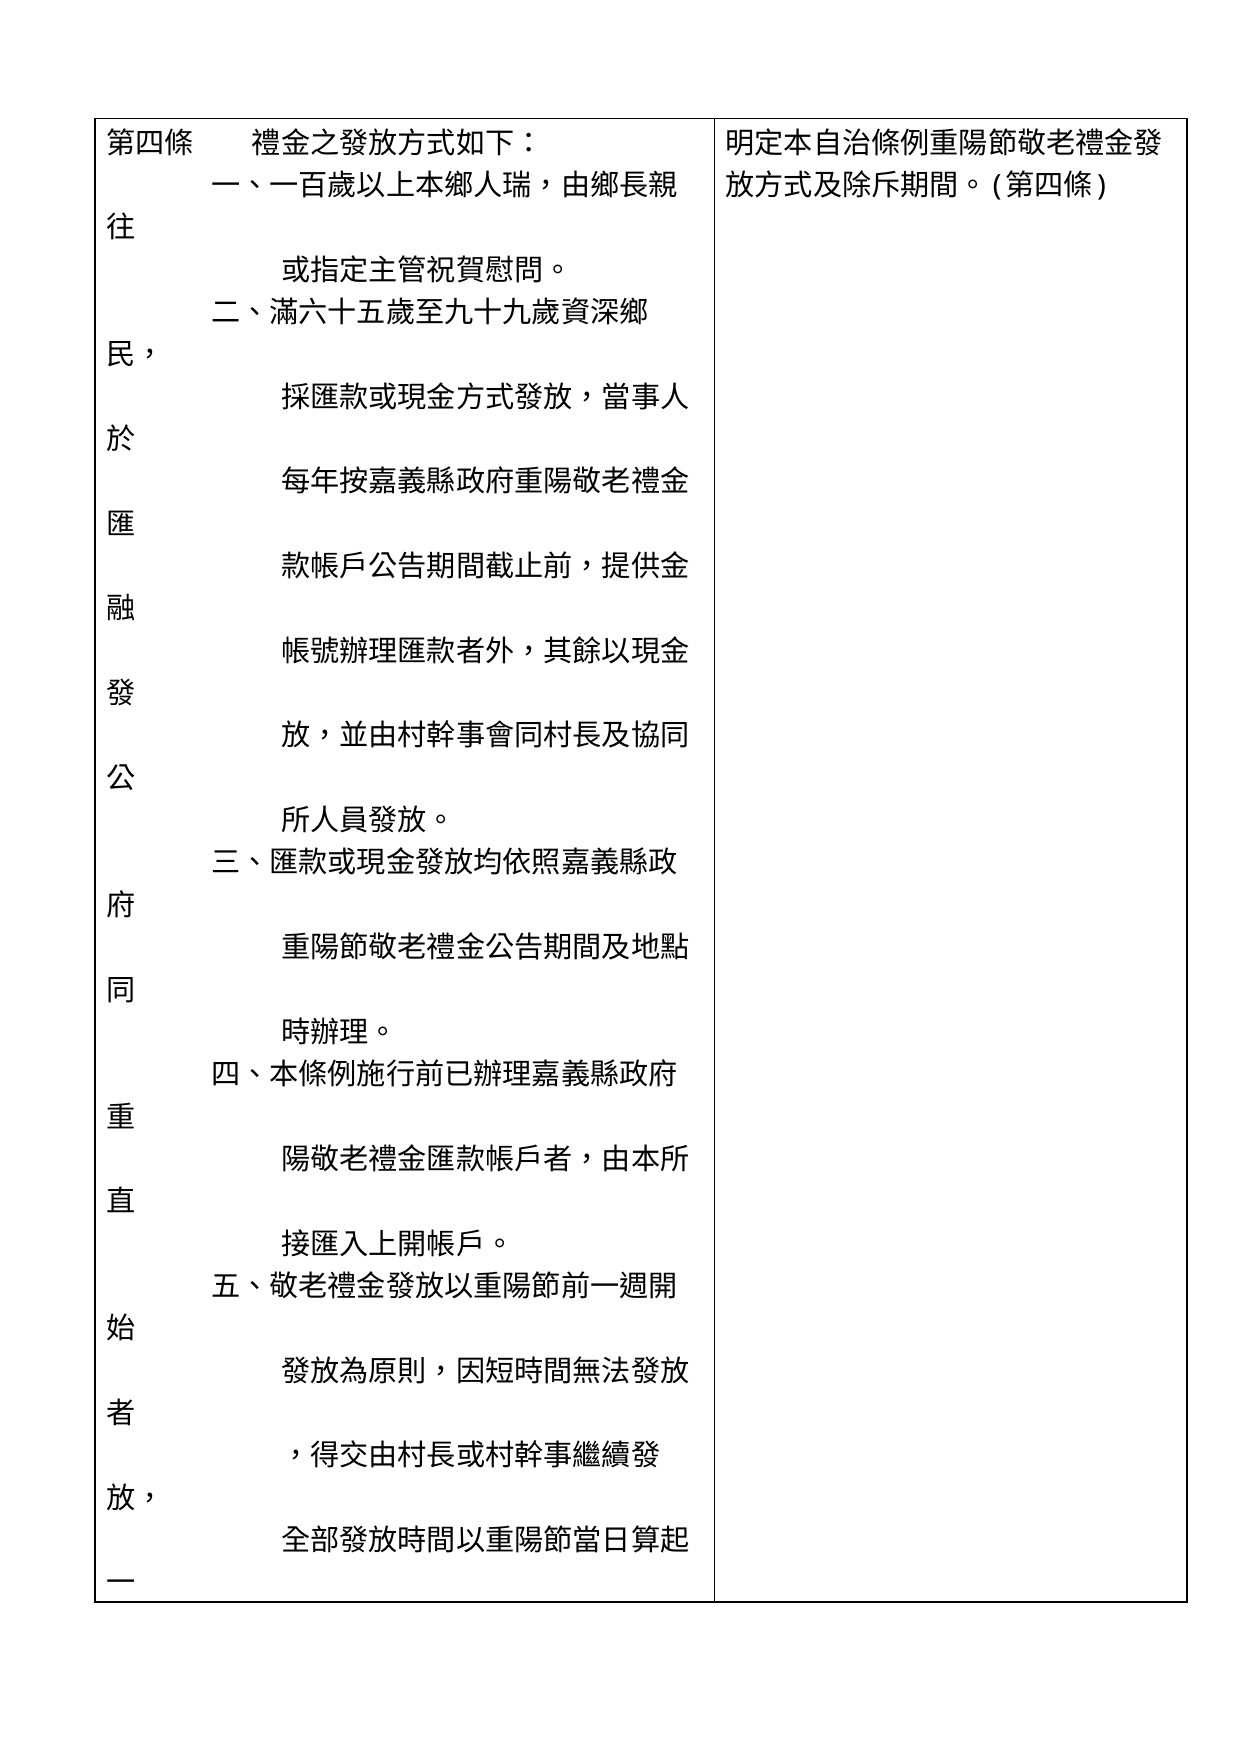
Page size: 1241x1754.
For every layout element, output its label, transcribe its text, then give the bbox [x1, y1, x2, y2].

table_cell 明定本自治條例重陽節敬老禮金發放方式及除斥期間。(第四條) [715, 119, 1186, 1601]
table_cell 第四條 禮金之發放方式如下： 一、一百歲以上本鄉人瑞，由鄉長親往 或指定主管祝賀慰問。 二、滿六十五歲至九十九歲資深鄉民， 採匯款或現金方式發放，當事人於 每年按嘉義縣政府重陽敬老禮金匯 款帳戶公告期間截止前，提供金融 帳號辦理匯款者外，其餘以現金發 放，並由村幹事會同村長及協同公 所人員發放。 三、匯款或現金發放均依照嘉義縣政府 重陽節敬老禮金公告期間及地點同 時辦理。 四、本條例施行前已辦理嘉義縣政府重 陽敬老禮金匯款帳戶者，由本所直 接匯入上開帳戶。 五、敬老禮金發放以重陽節前一週開始 發放為原則，因短時間無法發放者 ，得交由村長或村幹事繼續發放， 全部發放時間以重陽節當日算起一 [96, 119, 714, 1601]
